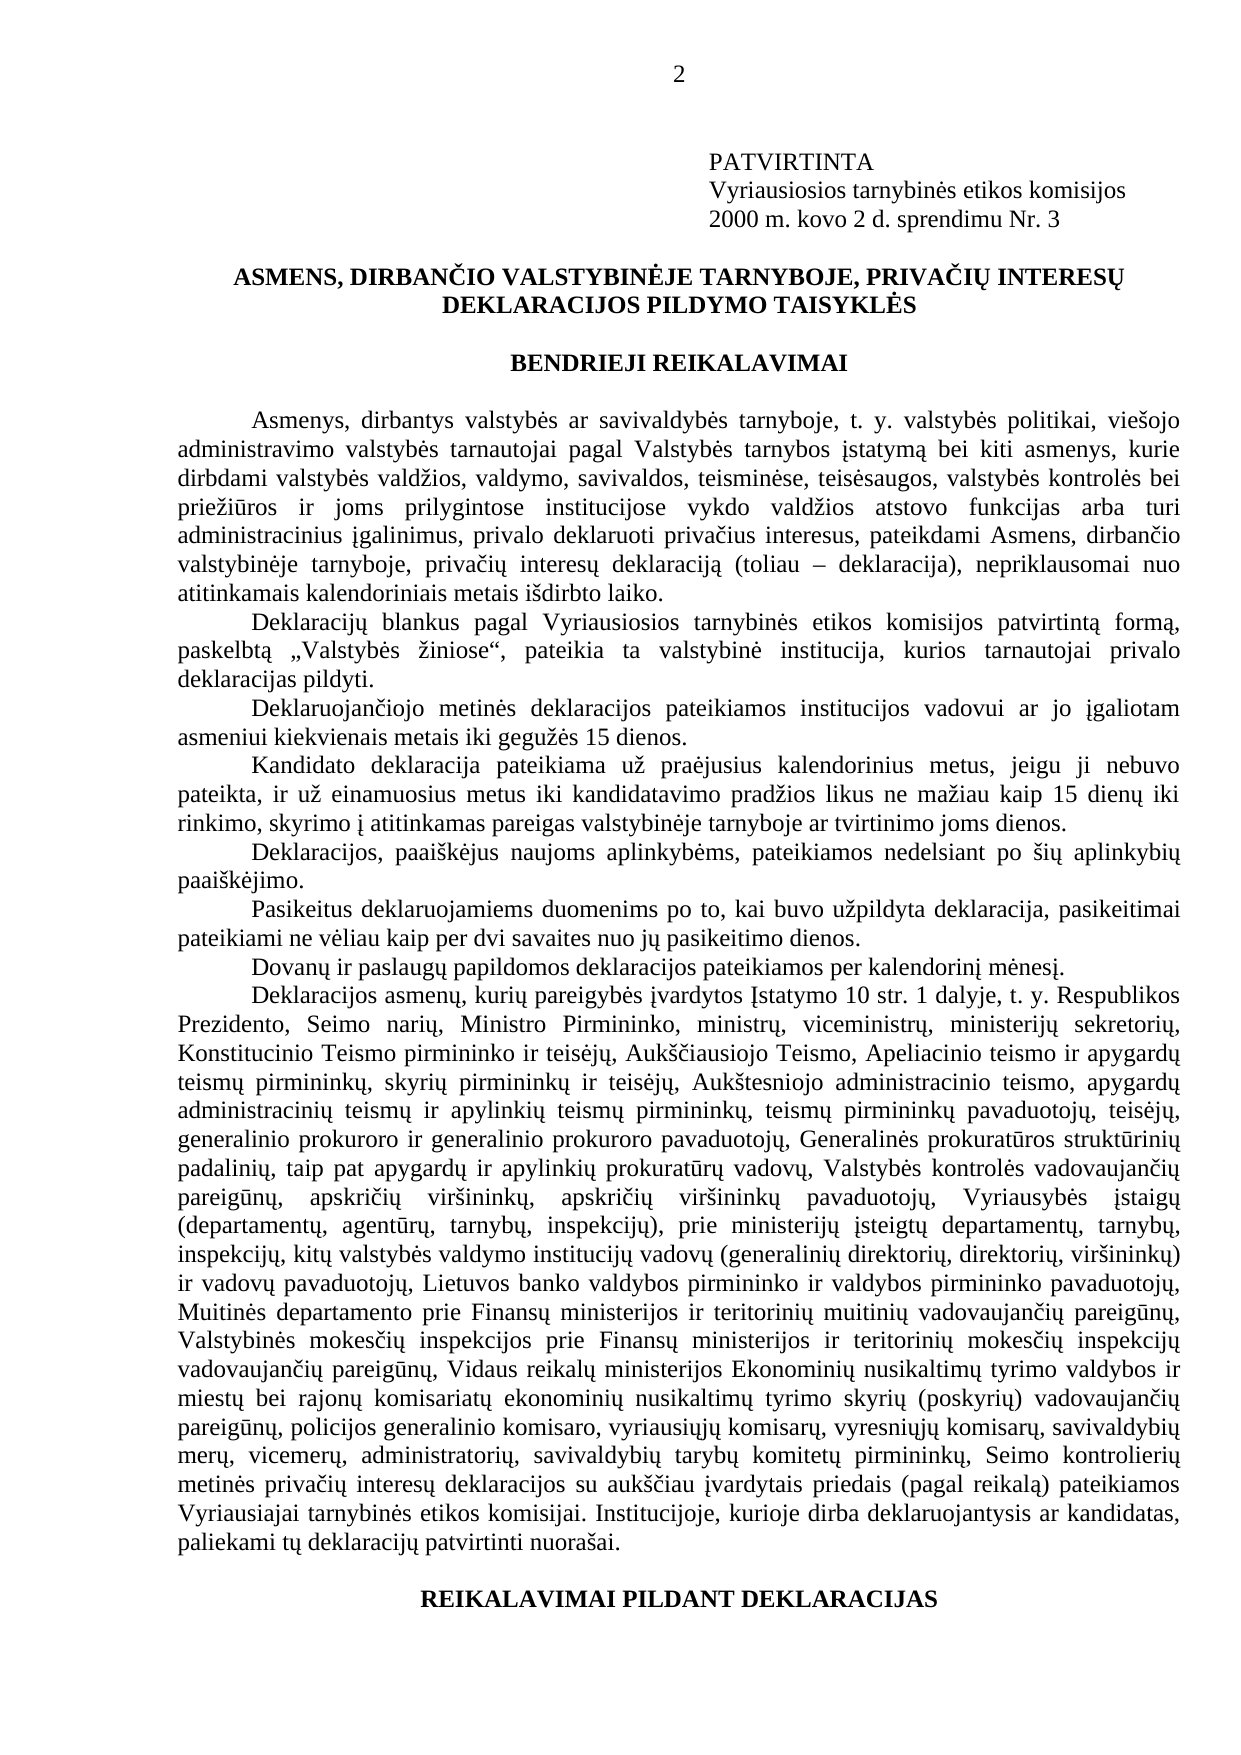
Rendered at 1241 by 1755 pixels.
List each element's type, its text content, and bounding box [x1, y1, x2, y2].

text Dovanų ir paslaugų papildomos deklaracijos pateikiamos per kalendorinį mėnesį. [177, 952, 1181, 981]
text Asmenys, dirbantys valstybės ar savivaldybės tarnyboje, t. y. valstybės politikai, viešojo administravimo valstybės tarnautojai pagal Valstybės tarnybos įstatymą bei kiti asmenys, kurie dirbdami valstybės valdžios, valdymo, savivaldos, teisminėse, teisėsaugos, valstybės kontrolės bei priežiūros ir joms prilygintose institucijose vykdo valdžios atstovo funkcijas arba turi administracinius įgalinimus, privalo deklaruoti privačius interesus, pateikdami Asmens, dirbančio valstybinėje tarnyboje, privačių interesų deklaraciją (toliau – deklaracija), nepriklausomai nuo atitinkamais kalendoriniais metais išdirbto laiko. [177, 406, 1181, 607]
text Deklaruojančiojo metinės deklaracijos pateikiamos institucijos vadovui ar jo įgaliotam asmeniui kiekvienais metais iki gegužės 15 dienos. [177, 693, 1181, 751]
text Asmens, dirbančio valstybINĖJE tarnyboje, privačių interesų deklaracijos pildymo taisyklės [177, 262, 1181, 319]
text Reikalavimai pildant deklaracijas [177, 1584, 1181, 1613]
text 2000 m. kovo 2 d. sprendimu Nr. 3 [177, 204, 1181, 233]
text PATVIRTINTA [177, 147, 1181, 176]
text Pasikeitus deklaruojamiems duomenims po to, kai buvo užpildyta deklaracija, pasikeitimai pateikiami ne vėliau kaip per dvi savaites nuo jų pasikeitimo dienos. [177, 894, 1181, 952]
text Deklaracijos, paaiškėjus naujoms aplinkybėms, pateikiamos nedelsiant po šių aplinkybių paaiškėjimo. [177, 837, 1181, 894]
text Deklaracijos asmenų, kurių pareigybės įvardytos Įstatymo 10 str. 1 dalyje, t. y. Respublikos Prezidento, Seimo narių, Ministro Pirmininko, ministrų, viceministrų, ministerijų sekretorių, Konstitucinio Teismo pirmininko ir teisėjų, Aukščiausiojo Teismo, Apeliacinio teismo ir apygardų teismų pirmininkų, skyrių pirmininkų ir teisėjų, Aukštesniojo administracinio teismo, apygardų administracinių teismų ir apylinkių teismų pirmininkų, teismų pirmininkų pavaduotojų, teisėjų, generalinio prokuroro ir generalinio prokuroro pavaduotojų, Generalinės prokuratūros struktūrinių padalinių, taip pat apygardų ir apylinkių prokuratūrų vadovų, Valstybės kontrolės vadovaujančių pareigūnų, apskričių viršininkų, apskričių viršininkų pavaduotojų, Vyriausybės įstaigų (departamentų, agentūrų, tarnybų, inspekcijų), prie ministerijų įsteigtų departamentų, tarnybų, inspekcijų, kitų valstybės valdymo institucijų vadovų (generalinių direktorių, direktorių, viršininkų) ir vadovų pavaduotojų, Lietuvos banko valdybos pirmininko ir valdybos pirmininko pavaduotojų, Muitinės departamento prie Finansų ministerijos ir teritorinių muitinių vadovaujančių pareigūnų, Valstybinės mokesčių inspekcijos prie Finansų ministerijos ir teritorinių mokesčių inspekcijų vadovaujančių pareigūnų, Vidaus reikalų ministerijos Ekonominių nusikaltimų tyrimo valdybos ir miestų bei rajonų komisariatų ekonominių nusikaltimų tyrimo skyrių (poskyrių) vadovaujančių pareigūnų, policijos generalinio komisaro, vyriausiųjų komisarų, vyresniųjų komisarų, savivaldybių merų, vicemerų, administratorių, savivaldybių tarybų komitetų pirmininkų, Seimo kontrolierių metinės privačių interesų deklaracijos su aukščiau įvardytais priedais (pagal reikalą) pateikiamos Vyriausiajai tarnybinės etikos komisijai. Institucijoje, kurioje dirba deklaruojantysis ar kandidatas, paliekami tų deklaracijų patvirtinti nuorašai. [177, 981, 1181, 1556]
text Bendrieji reikalavimai [177, 348, 1181, 377]
text Vyriausiosios tarnybinės etikos komisijos [177, 176, 1181, 204]
text Deklaracijų blankus pagal Vyriausiosios tarnybinės etikos komisijos patvirtintą formą, paskelbtą „Valstybės žiniose“, pateikia ta valstybinė institucija, kurios tarnautojai privalo deklaracijas pildyti. [177, 607, 1181, 693]
text Kandidato deklaracija pateikiama už praėjusius kalendorinius metus, jeigu ji nebuvo pateikta, ir už einamuosius metus iki kandidatavimo pradžios likus ne mažiau kaip 15 dienų iki rinkimo, skyrimo į atitinkamas pareigas valstybinėje tarnyboje ar tvirtinimo joms dienos. [177, 751, 1181, 837]
